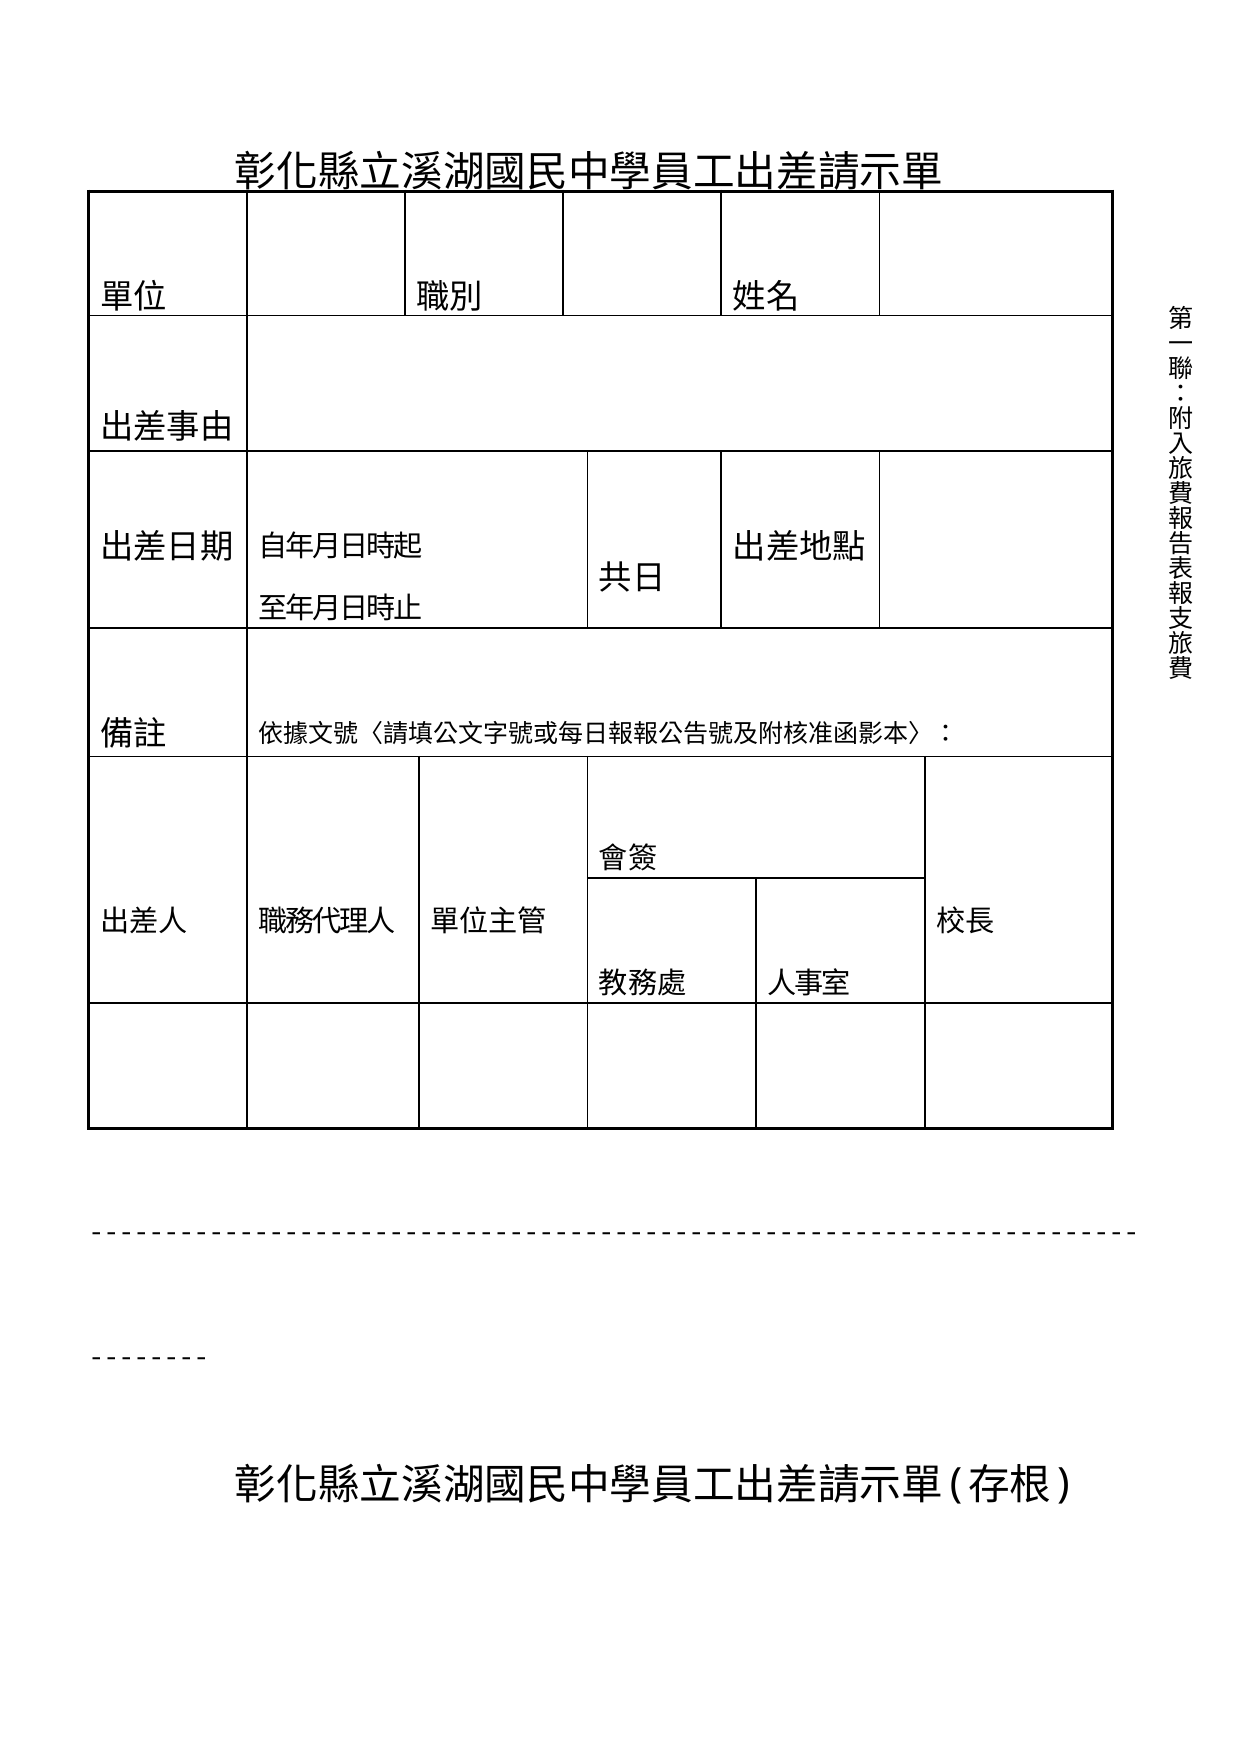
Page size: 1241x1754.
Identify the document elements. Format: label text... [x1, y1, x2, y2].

table_cell 會簽 [588, 757, 924, 877]
table_cell 備註 [90, 629, 246, 756]
table_cell 依據文號〈請填公文字號或每日報報公告號及附核准函影本〉： [248, 629, 1111, 756]
table_header 職別 [406, 193, 562, 314]
table_cell [420, 1004, 587, 1127]
table_cell 人事室 [757, 879, 924, 1002]
table_cell [90, 1004, 246, 1127]
table_header 單位 [90, 193, 246, 314]
text 彰化縣立溪湖國民中學員工出差請示單(存根) [89, 1439, 1152, 1502]
table_header [880, 193, 1111, 314]
table_cell [248, 1004, 418, 1127]
table_cell [588, 1004, 755, 1127]
text ------------------------------------------------------------------------------ [89, 1189, 1152, 1377]
table_header 姓名 [722, 193, 879, 314]
table_cell 校長 [926, 757, 1111, 1002]
table_cell 出差人 [90, 757, 246, 1002]
table_cell 出差事由 [90, 316, 246, 450]
table_cell 自年月日時起 至年月日時止 [248, 452, 587, 627]
text 彰化縣立溪湖國民中學員工出差請示單 [89, 127, 1152, 189]
table_cell 教務處 [588, 879, 755, 1002]
table_cell 出差地點 [722, 452, 879, 627]
table_cell [248, 316, 1111, 450]
table_cell [880, 452, 1111, 627]
table_cell 出差日期 [90, 452, 246, 627]
table_header [564, 193, 720, 314]
table_cell [926, 1004, 1111, 1127]
table_cell 單位主管 [420, 757, 587, 1002]
table_header [248, 193, 404, 314]
table_cell 共日 [588, 452, 720, 627]
table_header [1131, 291, 1206, 703]
table_cell [757, 1004, 924, 1127]
table_cell 職務代理人 [248, 757, 418, 1002]
